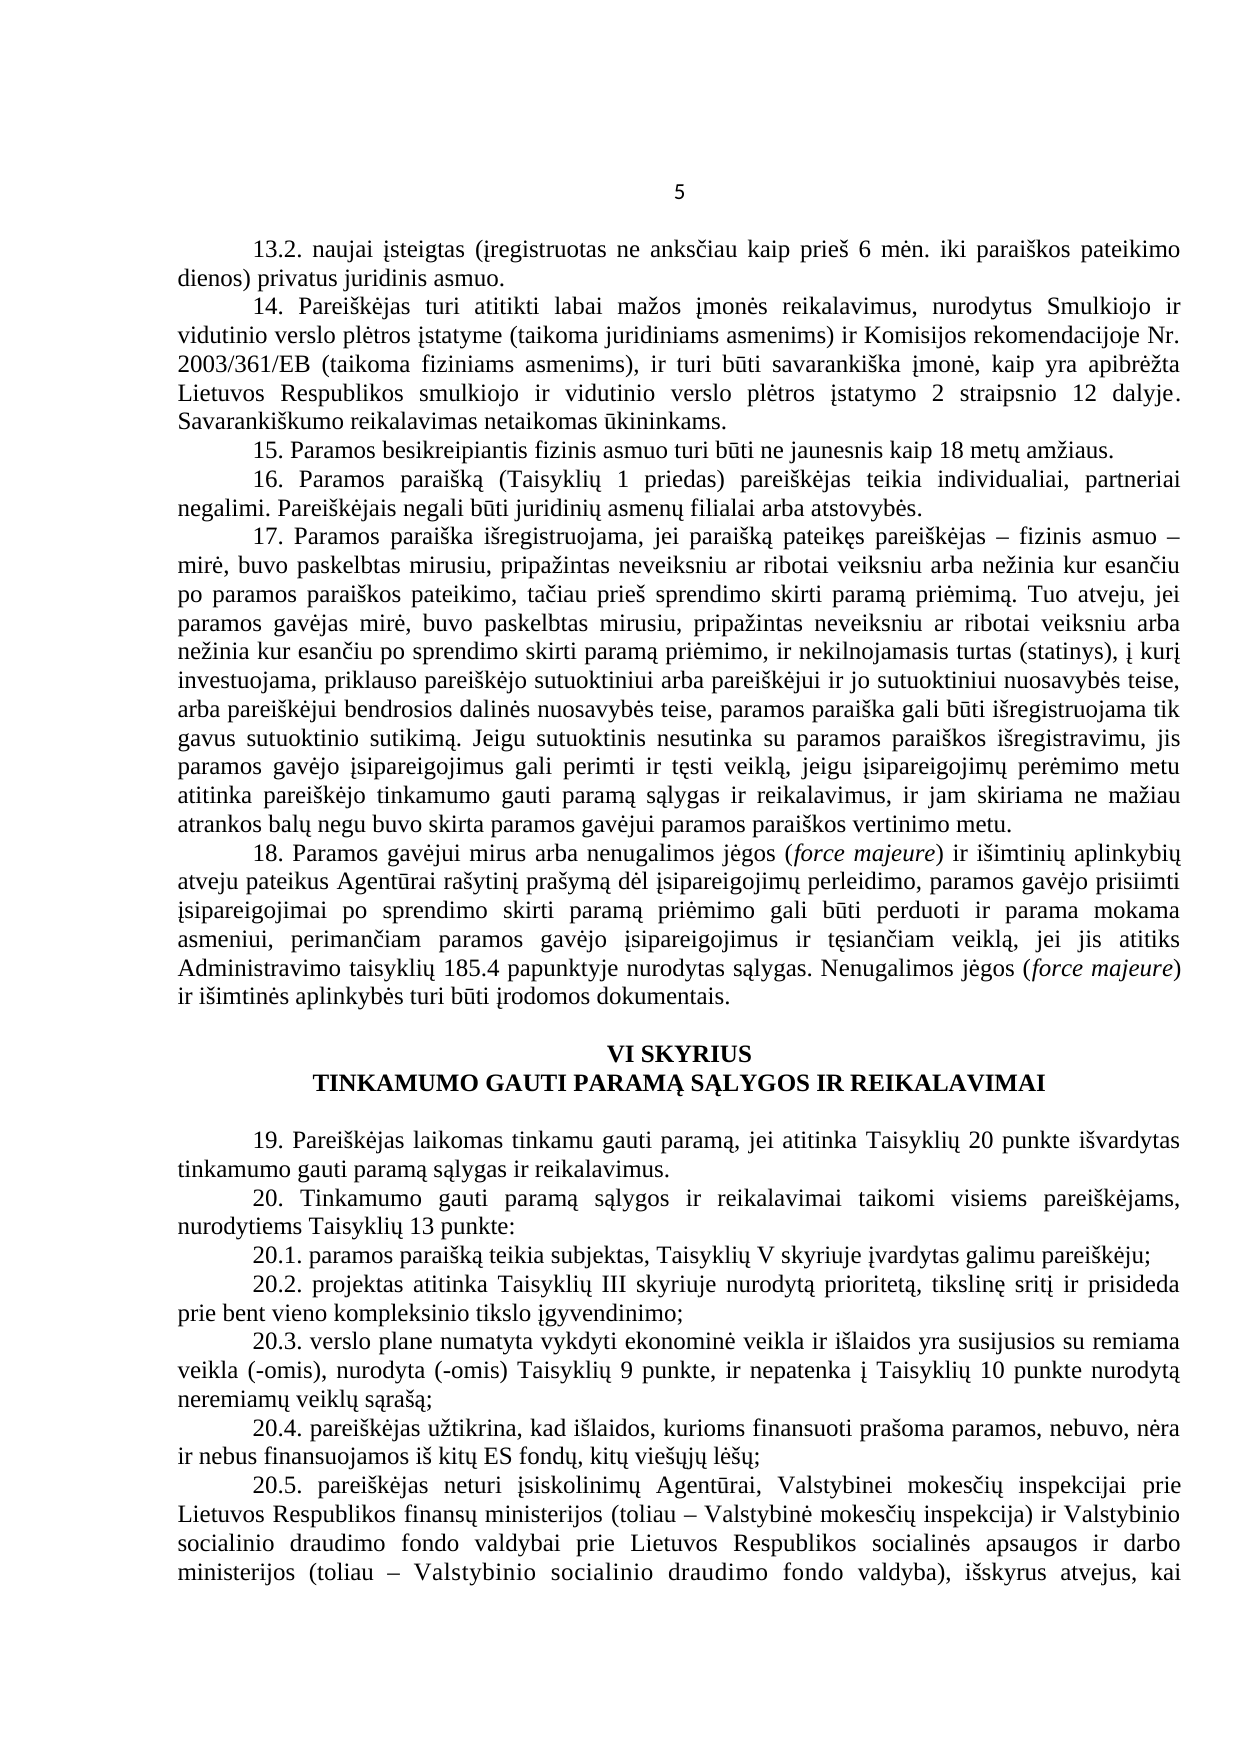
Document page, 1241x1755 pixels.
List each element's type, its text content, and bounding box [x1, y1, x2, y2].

text 19. Pareiškėjas laikomas tinkamu gauti paramą, jei atitinka Taisyklių 20 punkte išvardytas tinkamumo gauti paramą sąlygas ir reikalavimus. [177, 1125, 1181, 1183]
text 13.2. naujai įsteigtas (įregistruotas ne anksčiau kaip prieš 6 mėn. iki paraiškos pateikimo dienos) privatus juridinis asmuo. [177, 234, 1181, 291]
text 20.1. paramos paraišką teikia subjektas, Taisyklių V skyriuje įvardytas galimu pareiškėju; [177, 1240, 1181, 1269]
text 14. Pareiškėjas turi atitikti labai mažos įmonės reikalavimus, nurodytus Smulkiojo ir vidutinio verslo plėtros įstatyme (taikoma juridiniams asmenims) ir Komisijos rekomendacijoje Nr. 2003/361/EB (taikoma fiziniams asmenims), ir turi būti savarankiška įmonė, kaip yra apibrėžta Lietuvos Respublikos smulkiojo ir vidutinio verslo plėtros įstatymo 2 straipsnio 12 dalyje. Savarankiškumo reikalavimas netaikomas ūkininkams. [177, 291, 1181, 435]
text 20.3. verslo plane numatyta vykdyti ekonominė veikla ir išlaidos yra susijusios su remiama veikla (-omis), nurodyta (-omis) Taisyklių 9 punkte, ir nepatenka į Taisyklių 10 punkte nurodytą neremiamų veiklų sąrašą; [177, 1326, 1181, 1413]
text 20.4. pareiškėjas užtikrina, kad išlaidos, kurioms finansuoti prašoma paramos, nebuvo, nėra ir nebus finansuojamos iš kitų ES fondų, kitų viešųjų lėšų; [177, 1413, 1181, 1470]
text 16. Paramos paraišką (Taisyklių 1 priedas) pareiškėjas teikia individualiai, partneriai negalimi. Pareiškėjais negali būti juridinių asmenų filialai arba atstovybės. [177, 464, 1181, 521]
text 20.2. projektas atitinka Taisyklių III skyriuje nurodytą prioritetą, tikslinę sritį ir prisideda prie bent vieno kompleksinio tikslo įgyvendinimo; [177, 1269, 1181, 1326]
text 20.5. pareiškėjas neturi įsiskolinimų Agentūrai, Valstybinei mokesčių inspekcijai prie Lietuvos Respublikos finansų ministerijos (toliau – Valstybinė mokesčių inspekcija) ir Valstybinio socialinio draudimo fondo valdybai prie Lietuvos Respublikos socialinės apsaugos ir darbo ministerijos (toliau – Valstybinio socialinio draudimo fondo valdyba), išskyrus atvejus, kai [177, 1470, 1181, 1586]
text 20. Tinkamumo gauti paramą sąlygos ir reikalavimai taikomi visiems pareiškėjams, nurodytiems Taisyklių 13 punkte: [177, 1183, 1181, 1240]
text 15. Paramos besikreipiantis fizinis asmuo turi būti ne jaunesnis kaip 18 metų amžiaus. [177, 435, 1181, 464]
text TINKAMUMO GAUTI PARAMĄ SĄLYGOS IR REIKALAVIMAI [177, 1068, 1181, 1096]
text 18. Paramos gavėjui mirus arba nenugalimos jėgos (force majeure) ir išimtinių aplinkybių atveju pateikus Agentūrai rašytinį prašymą dėl įsipareigojimų perleidimo, paramos gavėjo prisiimti įsipareigojimai po sprendimo skirti paramą priėmimo gali būti perduoti ir parama mokama asmeniui, perimančiam paramos gavėjo įsipareigojimus ir tęsiančiam veiklą, jei jis atitiks Administravimo taisyklių 185.4 papunktyje nurodytas sąlygas. Nenugalimos jėgos (force majeure) ir išimtinės aplinkybės turi būti įrodomos dokumentais. [177, 838, 1181, 1010]
text 17. Paramos paraiška išregistruojama, jei paraišką pateikęs pareiškėjas – fizinis asmuo – mirė, buvo paskelbtas mirusiu, pripažintas neveiksniu ar ribotai veiksniu arba nežinia kur esančiu po paramos paraiškos pateikimo, tačiau prieš sprendimo skirti paramą priėmimą. Tuo atveju, jei paramos gavėjas mirė, buvo paskelbtas mirusiu, pripažintas neveiksniu ar ribotai veiksniu arba nežinia kur esančiu po sprendimo skirti paramą priėmimo, ir nekilnojamasis turtas (statinys), į kurį investuojama, priklauso pareiškėjo sutuoktiniui arba pareiškėjui ir jo sutuoktiniui nuosavybės teise, arba pareiškėjui bendrosios dalinės nuosavybės teise, paramos paraiška gali būti išregistruojama tik gavus sutuoktinio sutikimą. Jeigu sutuoktinis nesutinka su paramos paraiškos išregistravimu, jis paramos gavėjo įsipareigojimus gali perimti ir tęsti veiklą, jeigu įsipareigojimų perėmimo metu atitinka pareiškėjo tinkamumo gauti paramą sąlygas ir reikalavimus, ir jam skiriama ne mažiau atrankos balų negu buvo skirta paramos gavėjui paramos paraiškos vertinimo metu. [177, 521, 1181, 838]
text VI SKYRIUS [177, 1039, 1181, 1068]
